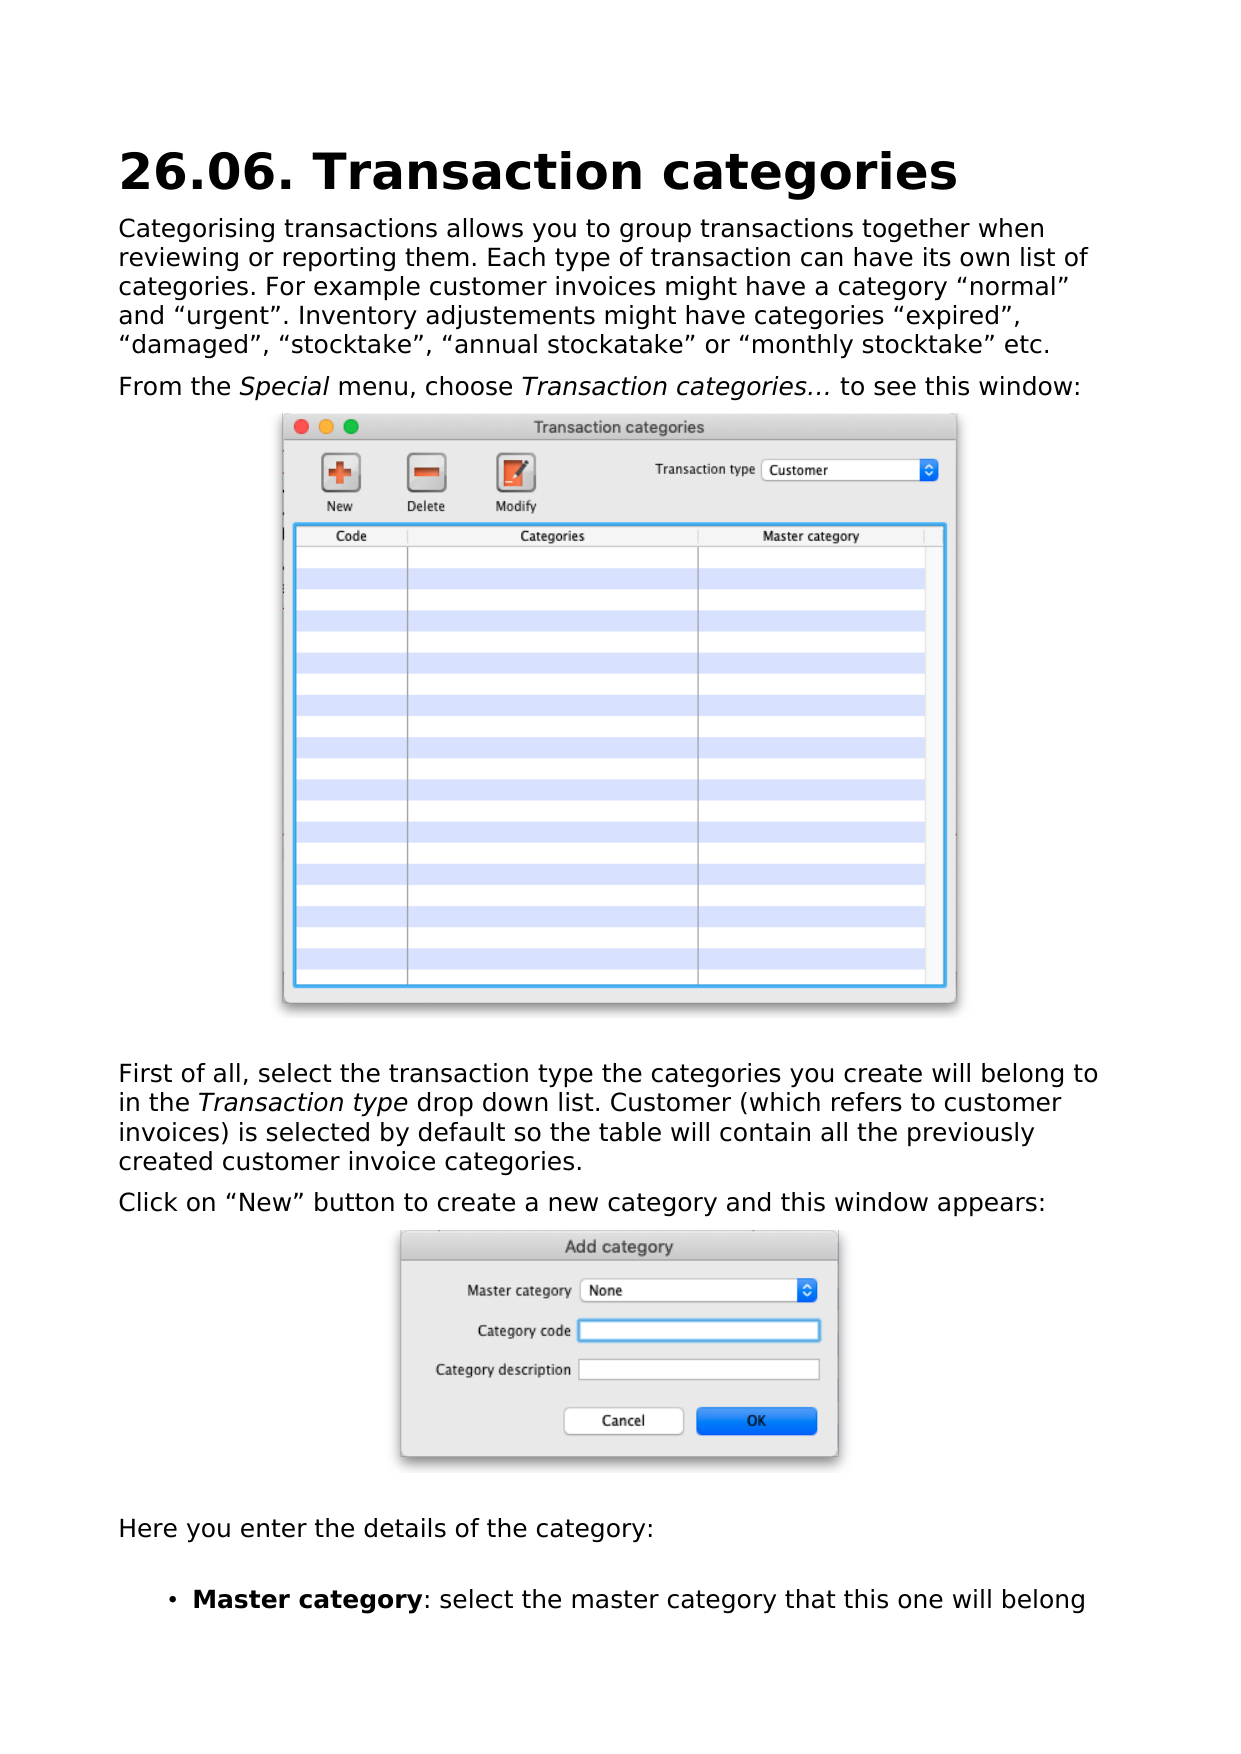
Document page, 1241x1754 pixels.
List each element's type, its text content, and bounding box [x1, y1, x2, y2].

subtitle 26.06. Transaction categories [118, 143, 1122, 201]
list Master category: select the master category that this one will belong [177, 1585, 1122, 1614]
text Categorising transactions allows you to group transactions together when reviewing or reporting them. Each type of transaction can have its own list of categories. For example customer invoices might have a category “normal” and “urgent”. Inventory adjustements might have categories “expired”, “damaged”, “stocktake”, “annual stockatake” or “monthly stocktake” etc. [118, 214, 1122, 360]
text Click on “New” button to create a new category and this window appears: [118, 1188, 1122, 1218]
text First of all, select the transaction type the categories you create will belong to in the Transaction type drop down list. Customer (which refers to customer invoices) is selected by default so the table will contain all the previously created customer invoice categories. [118, 1059, 1122, 1176]
picture [385, 1230, 855, 1473]
text Here you enter the details of the category: [118, 1514, 1122, 1543]
picture [268, 413, 972, 1018]
text From the Special menu, choose Transaction categories… to see this window: [118, 372, 1122, 401]
